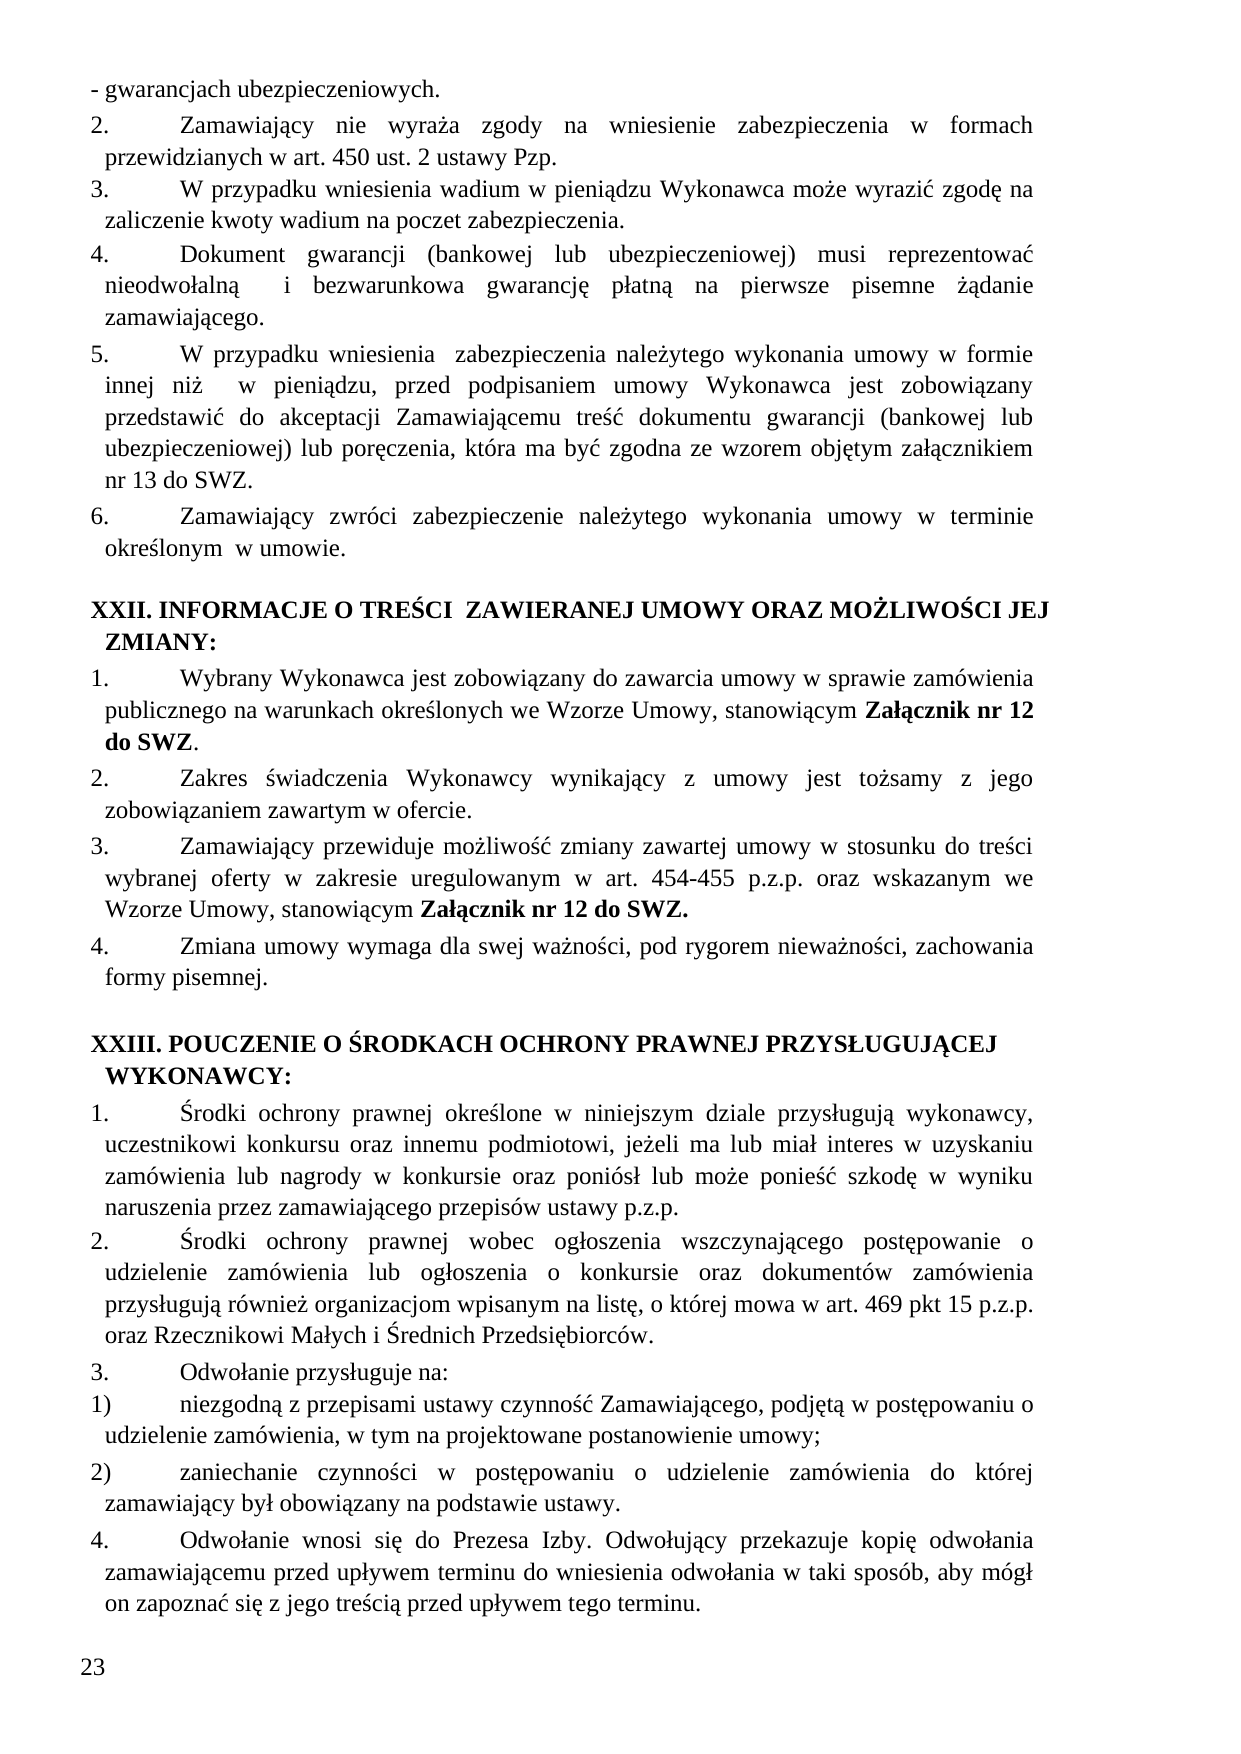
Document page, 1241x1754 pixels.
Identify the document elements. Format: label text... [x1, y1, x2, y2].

text XXII. INFORMACJE O TREŚCI ZAWIERANEJ UMOWY ORAZ MOŻLIWOŚCI JEJ ZMIANY: [90, 595, 1056, 656]
list Wybrany Wykonawca jest zobowiązany do zawarcia umowy w sprawie zamówienia publicznego na warunkach określonych we Wzorze Umowy, stanowiącym Załącznik nr 12 do SWZ. [90, 663, 1034, 755]
list gwarancjach ubezpieczeniowych. [90, 74, 1034, 102]
list Zmiana umowy wymaga dla swej ważności, pod rygorem nieważności, zachowania formy pisemnej. [90, 931, 1034, 991]
list Zamawiający nie wyraża zgody na wniesienie zabezpieczenia w formach przewidzianych w art. 450 ust. 2 ustawy Pzp. [90, 110, 1034, 171]
list niezgodną z przepisami ustawy czynność Zamawiającego, podjętą w postępowaniu o udzielenie zamówienia, w tym na projektowane postanowienie umowy; [90, 1389, 1034, 1449]
list Odwołanie przysługuje na: [90, 1357, 1034, 1386]
list W przypadku wniesienia zabezpieczenia należytego wykonania umowy w formie innej niż w pieniądzu, przed podpisaniem umowy Wykonawca jest zobowiązany przedstawić do akceptacji Zamawiającemu treść dokumentu gwarancji (bankowej lub ubezpieczeniowej) lub poręczenia, która ma być zgodna ze wzorem objętym załącznikiem nr 13 do SWZ. [90, 339, 1034, 494]
list Środki ochrony prawnej wobec ogłoszenia wszczynającego postępowanie o udzielenie zamówienia lub ogłoszenia o konkursie oraz dokumentów zamówienia przysługują również organizacjom wpisanym na listę, o której mowa w art. 469 pkt 15 p.z.p. oraz Rzecznikowi Małych i Średnich Przedsiębiorców. [90, 1226, 1034, 1349]
list Zakres świadczenia Wykonawcy wynikający z umowy jest tożsamy z jego zobowiązaniem zawartym w ofercie. [90, 763, 1034, 823]
list Zamawiający zwróci zabezpieczenie należytego wykonania umowy w terminie określonym w umowie. [90, 501, 1034, 562]
text XXIII. POUCZENIE O ŚRODKACH OCHRONY PRAWNEJ PRZYSŁUGUJĄCEJ WYKONAWCY: [90, 1029, 1056, 1090]
list Zamawiający przewiduje możliwość zmiany zawartej umowy w stosunku do treści wybranej oferty w zakresie uregulowanym w art. 454-455 p.z.p. oraz wskazanym we Wzorze Umowy, stanowiącym Załącznik nr 12 do SWZ. [90, 831, 1034, 923]
list zaniechanie czynności w postępowaniu o udzielenie zamówienia do której zamawiający był obowiązany na podstawie ustawy. [90, 1457, 1034, 1517]
list Środki ochrony prawnej określone w niniejszym dziale przysługują wykonawcy, uczestnikowi konkursu oraz innemu podmiotowi, jeżeli ma lub miał interes w uzyskaniu zamówienia lub nagrody w konkursie oraz poniósł lub może ponieść szkodę w wyniku naruszenia przez zamawiającego przepisów ustawy p.z.p. [90, 1098, 1034, 1221]
list Odwołanie wnosi się do Prezesa Izby. Odwołujący przekazuje kopię odwołania zamawiającemu przed upływem terminu do wniesienia odwołania w taki sposób, aby mógł on zapoznać się z jego treścią przed upływem tego terminu. [90, 1525, 1034, 1617]
list W przypadku wniesienia wadium w pieniądzu Wykonawca może wyrazić zgodę na zaliczenie kwoty wadium na poczet zabezpieczenia. [90, 174, 1034, 234]
list Dokument gwarancji (bankowej lub ubezpieczeniowej) musi reprezentować nieodwołalną i bezwarunkowa gwarancję płatną na pierwsze pisemne żądanie zamawiającego. [90, 239, 1034, 331]
